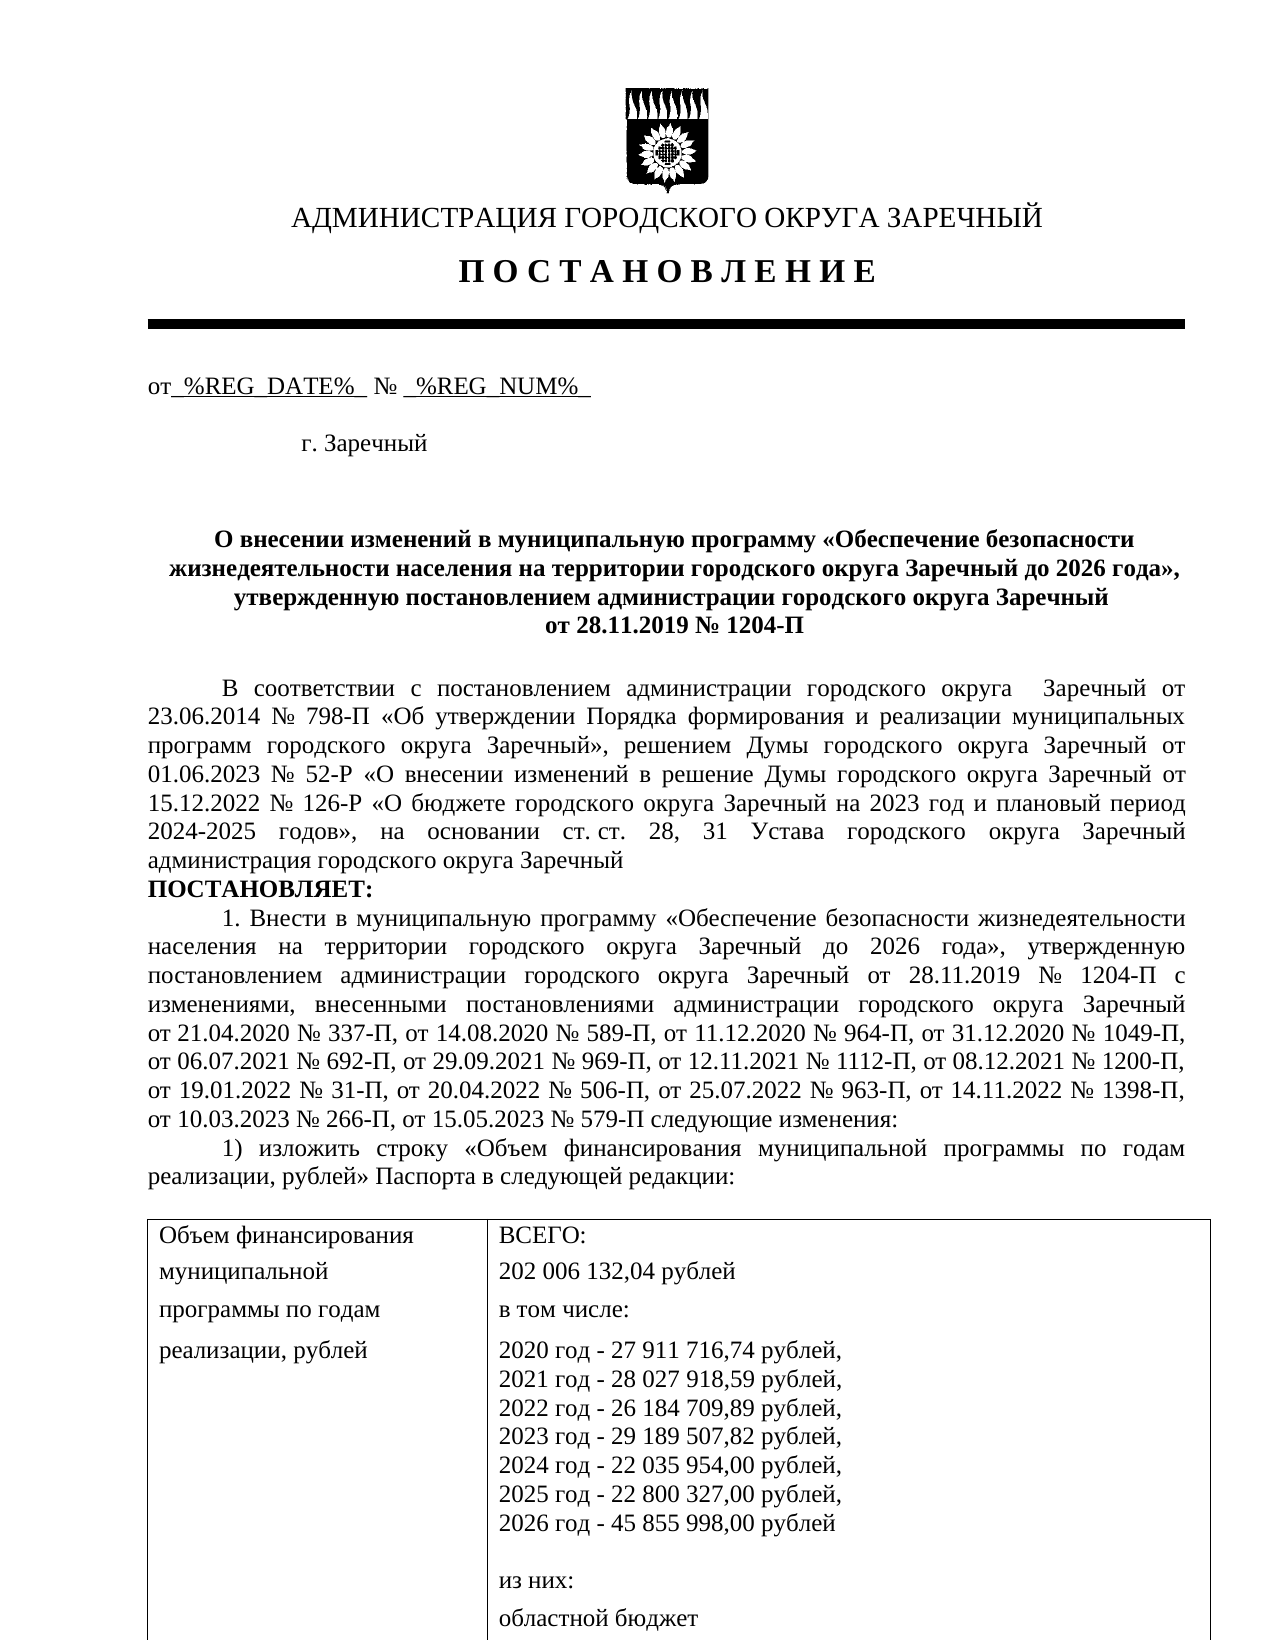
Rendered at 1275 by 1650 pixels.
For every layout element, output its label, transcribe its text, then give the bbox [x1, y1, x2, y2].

text п о с т а н о в л е н и е [148, 251, 1186, 289]
text АДМИНИСТРАЦИЯ ГОРОДСКОГО ОКРУГА ЗАРЕЧНЫЙ [148, 201, 1186, 234]
table_header ВСЕГО: [488, 1220, 1210, 1256]
text от 28.11.2019 № 1204-П [162, 610, 1186, 639]
table_cell [488, 1536, 1210, 1565]
table_cell программы по годам реализации, рублей [148, 1294, 487, 1536]
text ПОСТАНОВЛЯЕТ: [148, 874, 1186, 903]
text В соответствии с постановлением администрации городского округа Заречный от 23.06.2014 № 798-П «Об утверждении Порядка формирования и реализации муниципальных программ городского округа Заречный», решением Думы городского округа Заречный от 01.06.2023 № 52-Р «О внесении изменений в решение Думы городского округа Заречный от 15.12.2022 № 126-Р «О бюджете городского округа Заречный на 2023 год и плановый период 2024-2025 годов», на основании ст. ст. 28, 31 Устава городского округа Заречный администрация городского округа Заречный [148, 673, 1186, 874]
table_cell в том числе: 2020 год - 27 911 716,74 рублей, 2021 год - 28 027 918,59 рублей, 2022 год - 26 184 709,89 рублей, 2023 год - 29 189 507,82 рублей, 2024 год - 22 035 954,00 рублей, 2025 год - 22 800 327,00 рублей, 2026 год - 45 855 998,00 рублей [488, 1294, 1210, 1536]
table_cell [148, 1603, 487, 1640]
table_cell 202 006 132,04 рублей [488, 1256, 1210, 1294]
text от_%REG_DATE%_ № _%REG_NUM%_ [148, 371, 1186, 399]
text 1. Внести в муниципальную программу «Обеспечение безопасности жизнедеятельности населения на территории городского округа Заречный до 2026 года», утвержденную постановлением администрации городского округа Заречный от 28.11.2019 № 1204-П с изменениями, внесенными постановлениями администрации городского округа Заречный от 21.04.2020 № 337-П, от 14.08.2020 № 589-П, от 11.12.2020 № 964-П, от 31.12.2020 № 1049-П, от 06.07.2021 № 692-П, от 29.09.2021 № 969-П, от 12.11.2021 № 1112-П, от 08.12.2021 № 1200-П, от 19.01.2022 № 31-П, от 20.04.2022 № 506-П, от 25.07.2022 № 963-П, от 14.11.2022 № 1398-П, от 10.03.2023 № 266-П, от 15.05.2023 № 579-П следующие изменения: [148, 903, 1186, 1133]
table_cell [148, 1565, 487, 1603]
table_cell муниципальной [148, 1256, 487, 1294]
text 1) изложить строку «Объем финансирования муниципальной программы по годам реализации, рублей» Паспорта в следующей редакции: [148, 1133, 1186, 1190]
table_cell [148, 1536, 487, 1565]
text г. Заречный [148, 428, 581, 457]
table_cell областной бюджет [488, 1603, 1210, 1640]
text О внесении изменений в муниципальную программу «Обеспечение безопасности жизнедеятельности населения на территории городского округа Заречный до 2026 года», утвержденную постановлением администрации городского округа Заречный [162, 524, 1186, 610]
table_header Объем финансирования [148, 1220, 487, 1256]
table_cell из них: [488, 1565, 1210, 1603]
